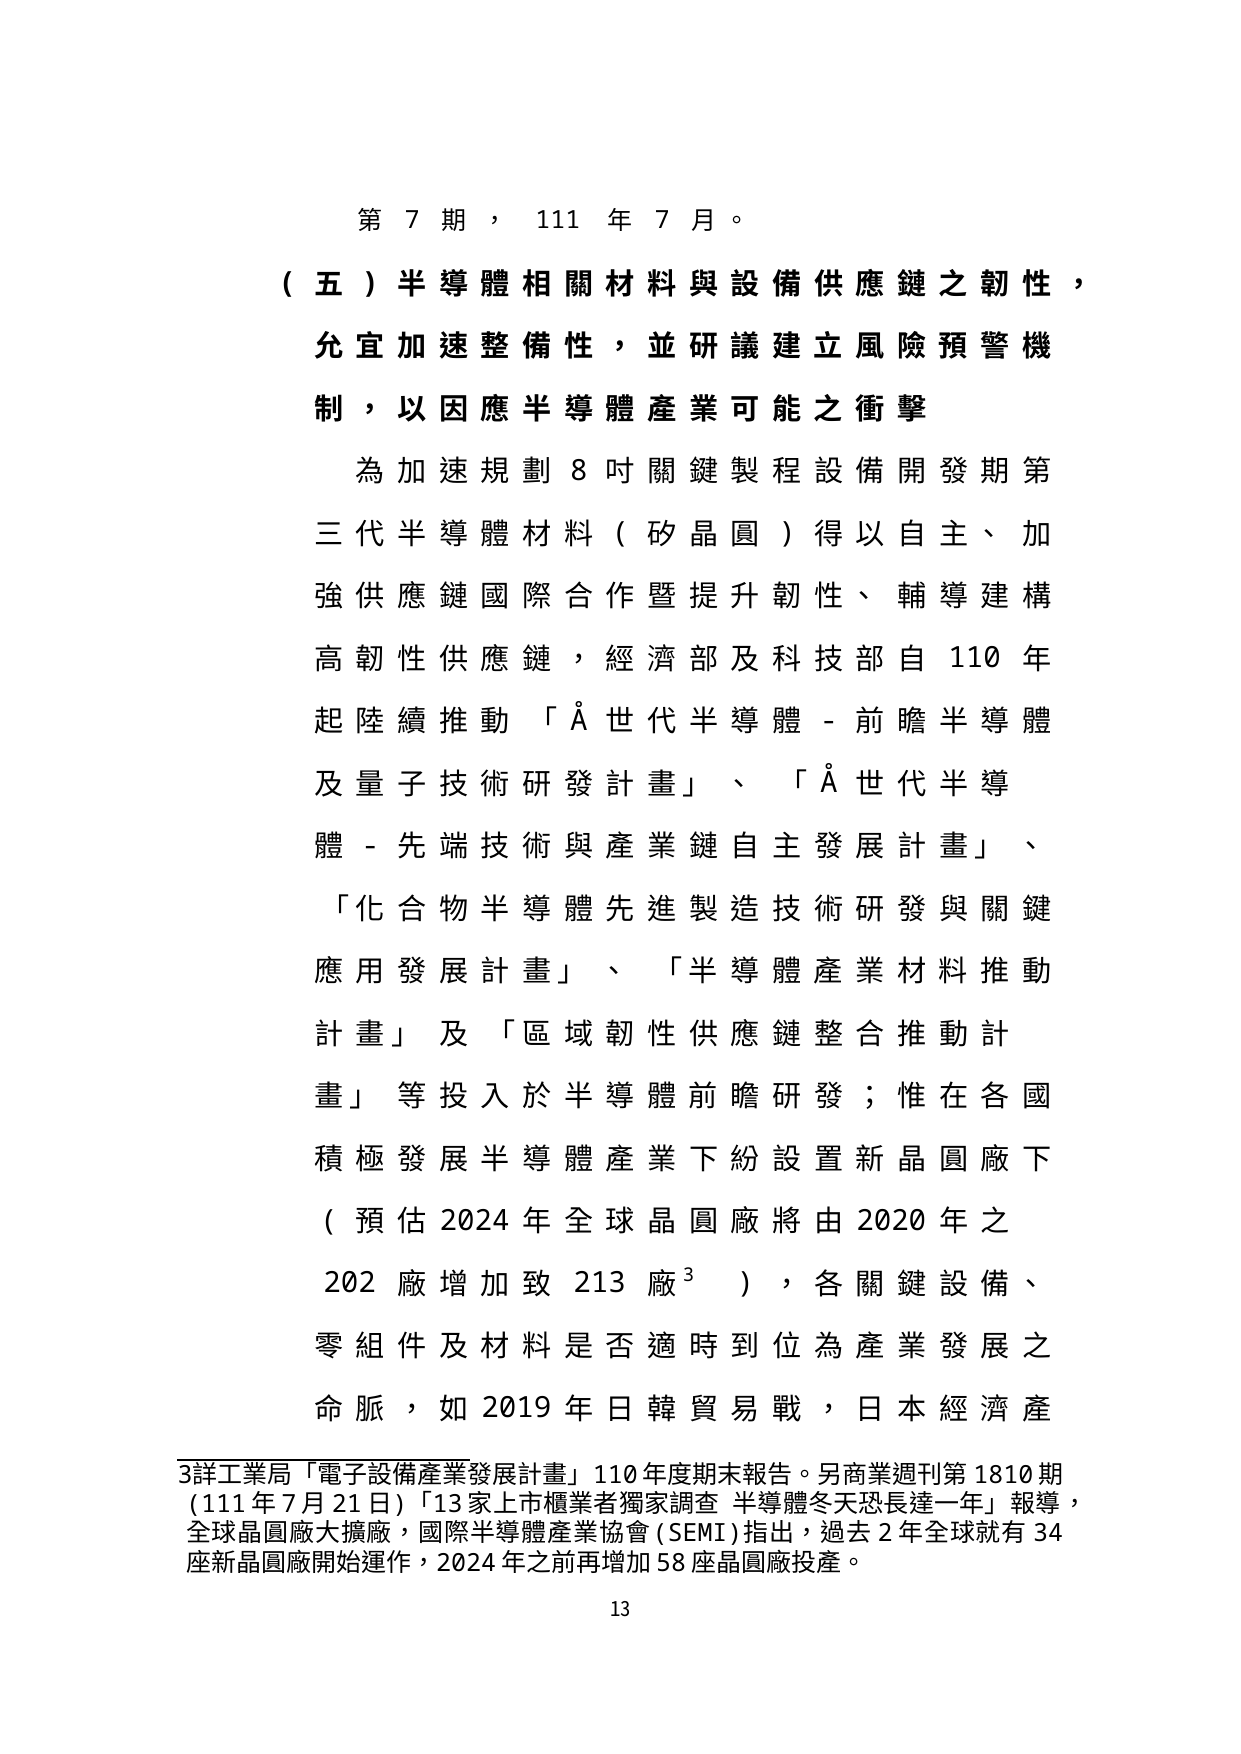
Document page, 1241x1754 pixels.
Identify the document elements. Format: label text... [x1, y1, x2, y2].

text 詳工業局「電子設備產業發展計畫」110年度期末報告。另商業週刊第1810期(111年7月21日)「13家上市櫃業者獨家調查 半導體冬天恐長達一年」報導，全球晶圓廠大擴廠，國際半導體產業協會(SEMI)指出，過去2年全球就有34座新晶圓廠開始運作，2024年之前再增加58座晶圓廠投產。 [177, 1460, 1063, 1577]
text (五)半導體相關材料與設備供應鏈之韌性，允宜加速整備性，並研議建立風險預警機制，以因應半導體產業可能之衝擊 [242, 240, 1058, 427]
text 第7期，111年7月。 [183, 177, 1072, 240]
text 為加速規劃8吋關鍵製程設備開發期第三代半導體材料(矽晶圓)得以自主、加強供應鏈國際合作暨提升韌性、輔導建構高韌性供應鏈，經濟部及科技部自110年起陸續推動「Å世代半導體-前瞻半導體及量子技術研發計畫」、「Å世代半導體-先端技術與產業鏈自主發展計畫」、「化合物半導體先進製造技術研發與關鍵應用發展計畫」、「半導體產業材料推動計畫」及「區域韌性供應鏈整合推動計畫」等投入於半導體前瞻研發；惟在各國積極發展半導體產業下紛設置新晶圓廠下(預估2024年全球晶圓廠將由2020年之202廠增加致213廠)，各關鍵設備、零組件及材料是否適時到位為產業發展之命脈，如2019年日韓貿易戰，日本經濟產 [271, 427, 1058, 1427]
